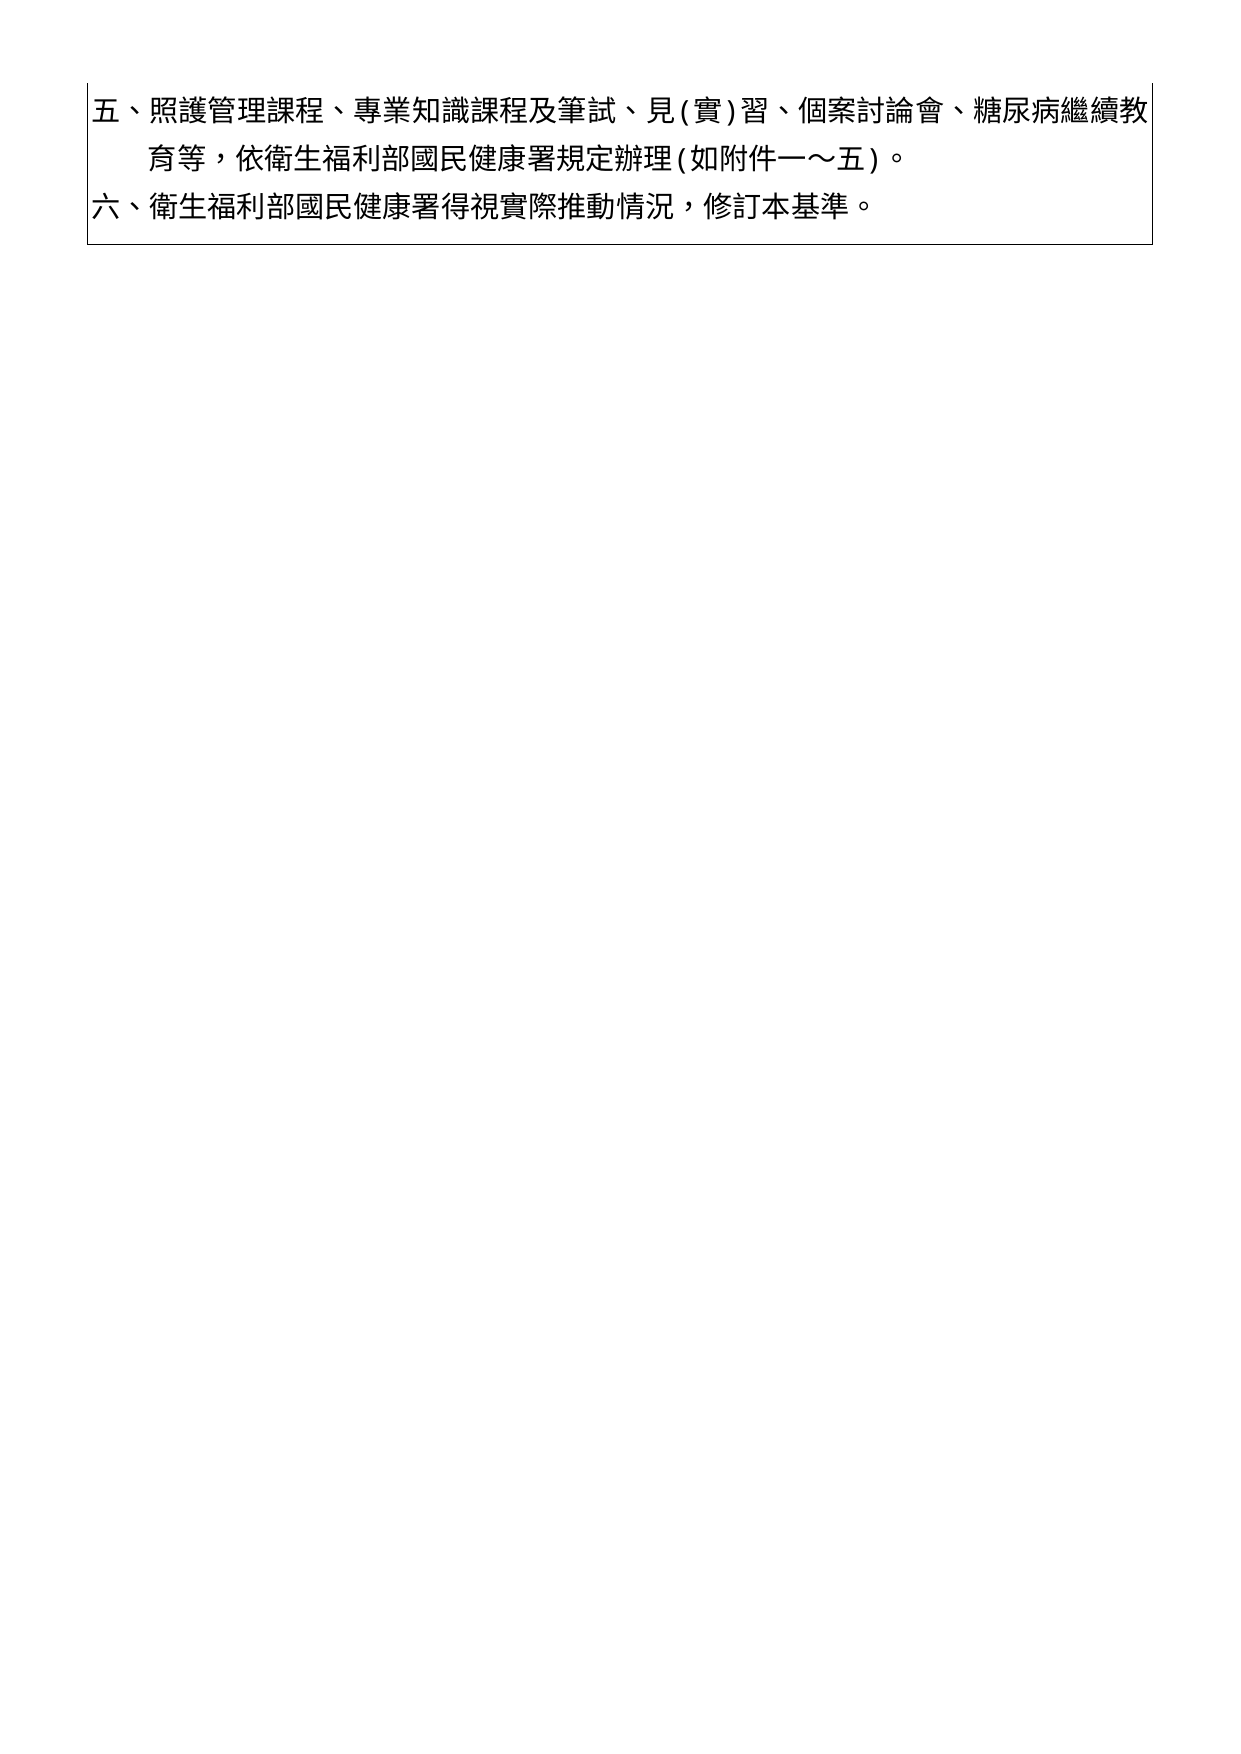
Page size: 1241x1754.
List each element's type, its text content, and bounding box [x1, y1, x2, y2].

table_cell 六、衛生福利部國民健康署得視實際推動情況，修訂本基準。 [88, 179, 1152, 244]
table_cell 五、照護管理課程、專業知識課程及筆試、見(實)習、個案討論會、糖尿病繼續教育等，依衛生福利部國民健康署規定辦理(如附件一～五)。 [88, 83, 1152, 179]
